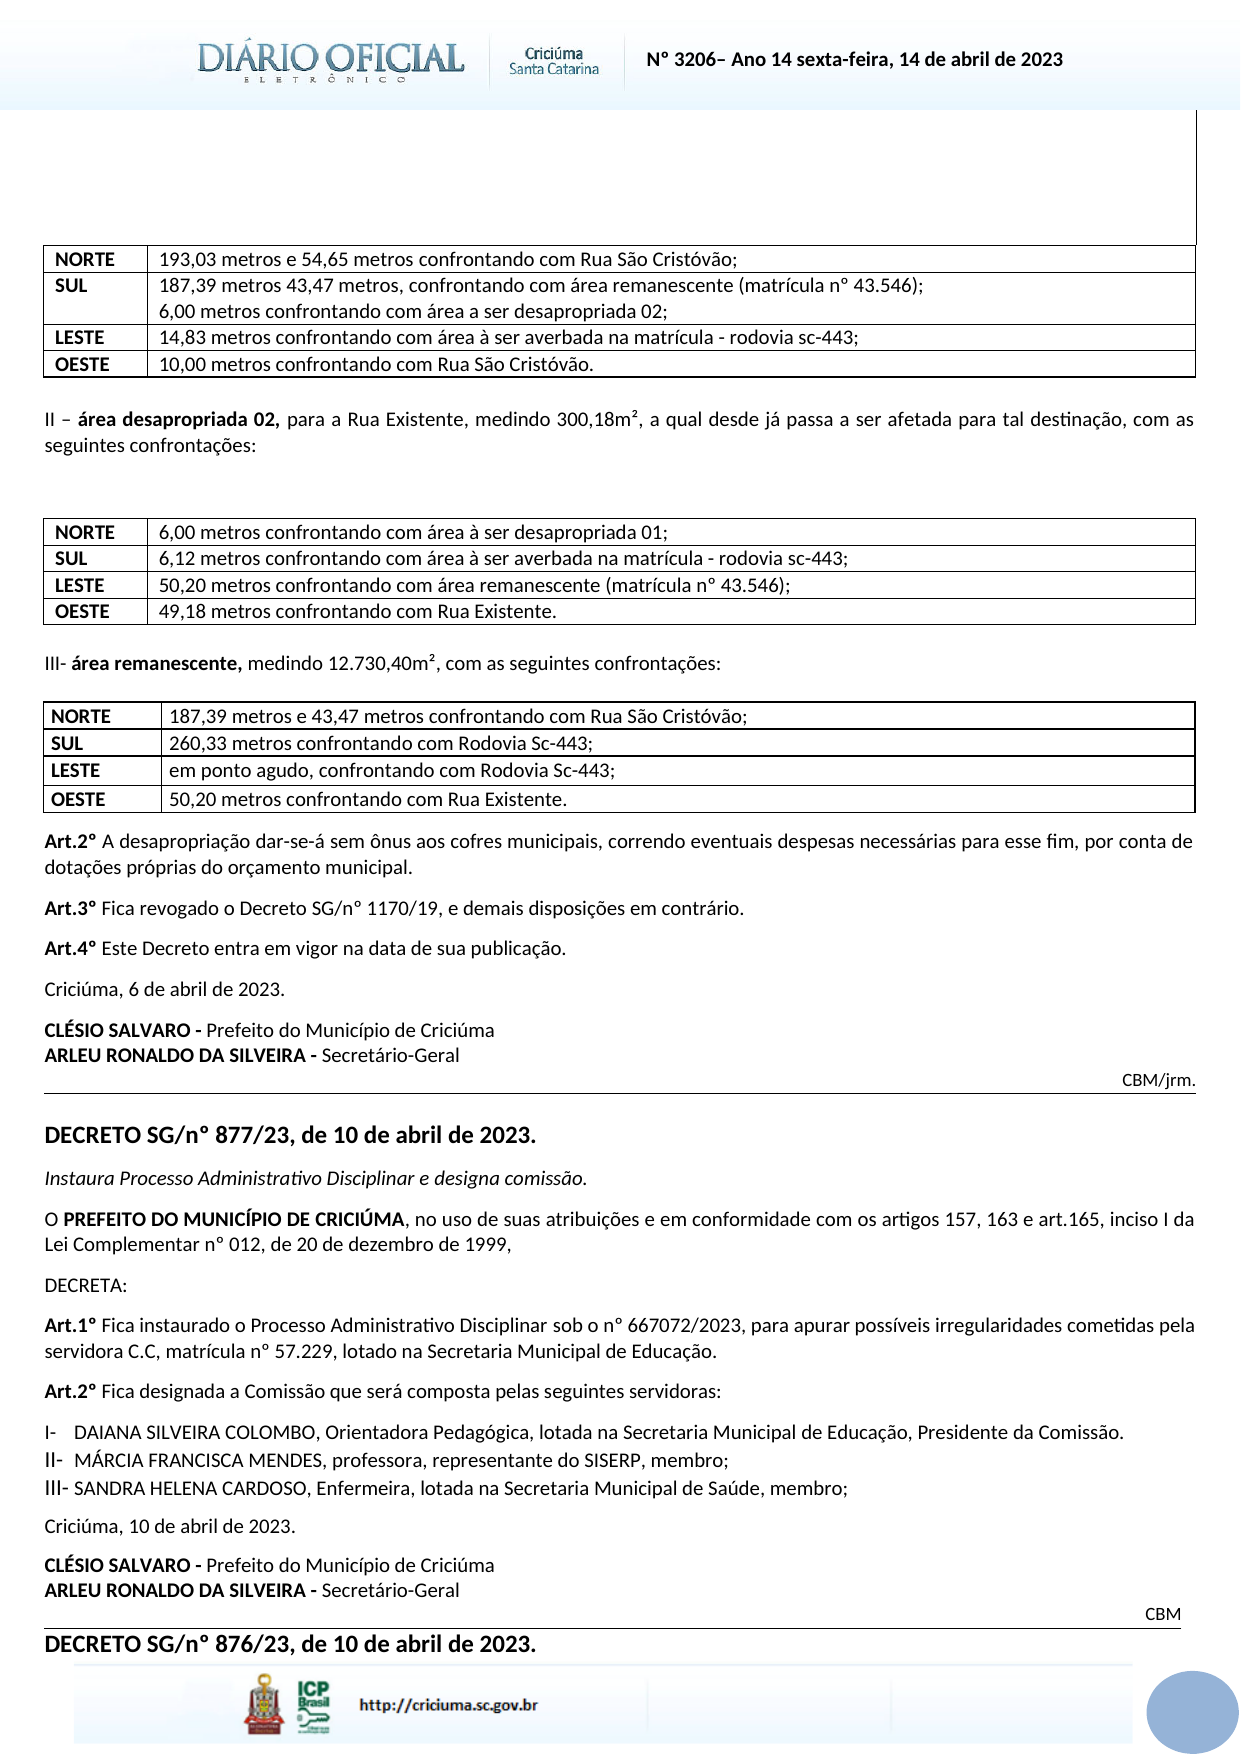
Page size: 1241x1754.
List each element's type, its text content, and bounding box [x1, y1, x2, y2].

table_cell 10,00 metros confrontando com Rua São Cristóvão. [148, 351, 1195, 376]
table_cell 187,39 metros 43,47 metros, confrontando com área remanescente (matrícula nº 43.546); 6,00 metros confrontando com área a ser desapropriada 02; [148, 273, 1195, 323]
table_cell em ponto agudo, confrontando com Rodovia Sc-443; [162, 757, 1194, 785]
table_cell SUL [44, 730, 161, 755]
text ARLEU RONALDO DA SILVEIRA - Secretário-Geral [44, 1577, 1196, 1603]
table_cell 260,33 metros confrontando com Rodovia Sc-443; [162, 730, 1194, 755]
list SANDRA HELENA CARDOSO, Enfermeira, lotada na Secretaria Municipal de Saúde, membro; [44, 1473, 1196, 1501]
table_cell OESTE [44, 786, 161, 812]
text II – área desapropriada 02, para a Rua Existente, medindo 300,18m², a qual desde já passa a ser afetada para tal destinação, com as seguintes confrontações: [44, 406, 1196, 457]
text Art.2º Fica designada a Comissão que será composta pelas seguintes servidoras: [44, 1379, 1196, 1404]
table_cell 6,12 metros confrontando com área à ser averbada na matrícula - rodovia sc-443; [148, 546, 1195, 571]
text O PREFEITO DO MUNICÍPIO DE CRICIÚMA, no uso de suas atribuições e em conformidade com os artigos 157, 163 e art.165, inciso I da Lei Complementar nº 012, de 20 de dezembro de 1999, [44, 1206, 1196, 1257]
text DECRETA: [44, 1272, 1196, 1297]
text CLÉSIO SALVARO - Prefeito do Município de Criciúma [44, 1552, 1196, 1577]
text Instaura Processo Administrativo Disciplinar e designa comissão. [44, 1165, 1196, 1190]
table_cell 50,20 metros confrontando com Rua Existente. [162, 786, 1194, 812]
text Art.1º Fica instaurado o Processo Administrativo Disciplinar sob o nº 667072/2023, para apurar possíveis irregularidades cometidas pela servidora C.C, matrícula nº 57.229, lotado na Secretaria Municipal de Educação. [44, 1313, 1196, 1363]
table_cell 14,83 metros confrontando com área à ser averbada na matrícula - rodovia sc-443; [148, 325, 1195, 350]
table_header NORTE [44, 519, 147, 544]
table_header 187,39 metros e 43,47 metros confrontando com Rua São Cristóvão; [162, 703, 1194, 728]
table_cell OESTE [44, 599, 147, 624]
table_header NORTE [44, 703, 161, 728]
list MÁRCIA FRANCISCA MENDES, professora, representante do SISERP, membro; [44, 1445, 1196, 1473]
table_cell LESTE [44, 572, 147, 597]
table_cell LESTE [44, 757, 161, 785]
table_cell 49,18 metros confrontando com Rua Existente. [148, 599, 1195, 624]
list DAIANA SILVEIRA COLOMBO, Orientadora Pedagógica, lotada na Secretaria Municipal de Educação, Presidente da Comissão. [44, 1419, 1196, 1445]
text Criciúma, 10 de abril de 2023. [44, 1514, 1181, 1539]
text CLÉSIO SALVARO - Prefeito do Município de Criciúma [44, 1017, 1240, 1042]
text DECRETO SG/nº 877/23, de 10 de abril de 2023. [44, 1119, 1196, 1150]
text Art.4º Este Decreto entra em vigor na data de sua publicação. [44, 935, 1196, 961]
table_cell SUL [44, 546, 147, 571]
text Art.3º Fica revogado o Decreto SG/nº 1170/19, e demais disposições em contrário. [44, 895, 1196, 920]
text Criciúma, 6 de abril de 2023. [44, 976, 1196, 1002]
table_cell SUL [44, 273, 147, 323]
table_cell OESTE [44, 351, 147, 376]
table_header NORTE [44, 246, 147, 272]
table_header 193,03 metros e 54,65 metros confrontando com Rua São Cristóvão; [148, 246, 1195, 272]
text III- área remanescente, medindo 12.730,40m², com as seguintes confrontações: [44, 650, 1196, 676]
text ARLEU RONALDO DA SILVEIRA - Secretário-Geral [44, 1042, 1240, 1068]
text CBM/jrm. [44, 1068, 1196, 1093]
text CBM [44, 1603, 1181, 1628]
text DECRETO SG/nº 876/23, de 10 de abril de 2023. [44, 1629, 1196, 1659]
table_cell LESTE [44, 325, 147, 350]
table_header 6,00 metros confrontando com área à ser desapropriada 01; [148, 519, 1195, 544]
text Art.2º A desapropriação dar-se-á sem ônus aos cofres municipais, correndo eventuais despesas necessárias para esse fim, por conta de dotações próprias do orçamento municipal. [44, 828, 1196, 879]
table_cell 50,20 metros confrontando com área remanescente (matrícula nº 43.546); [148, 572, 1195, 597]
